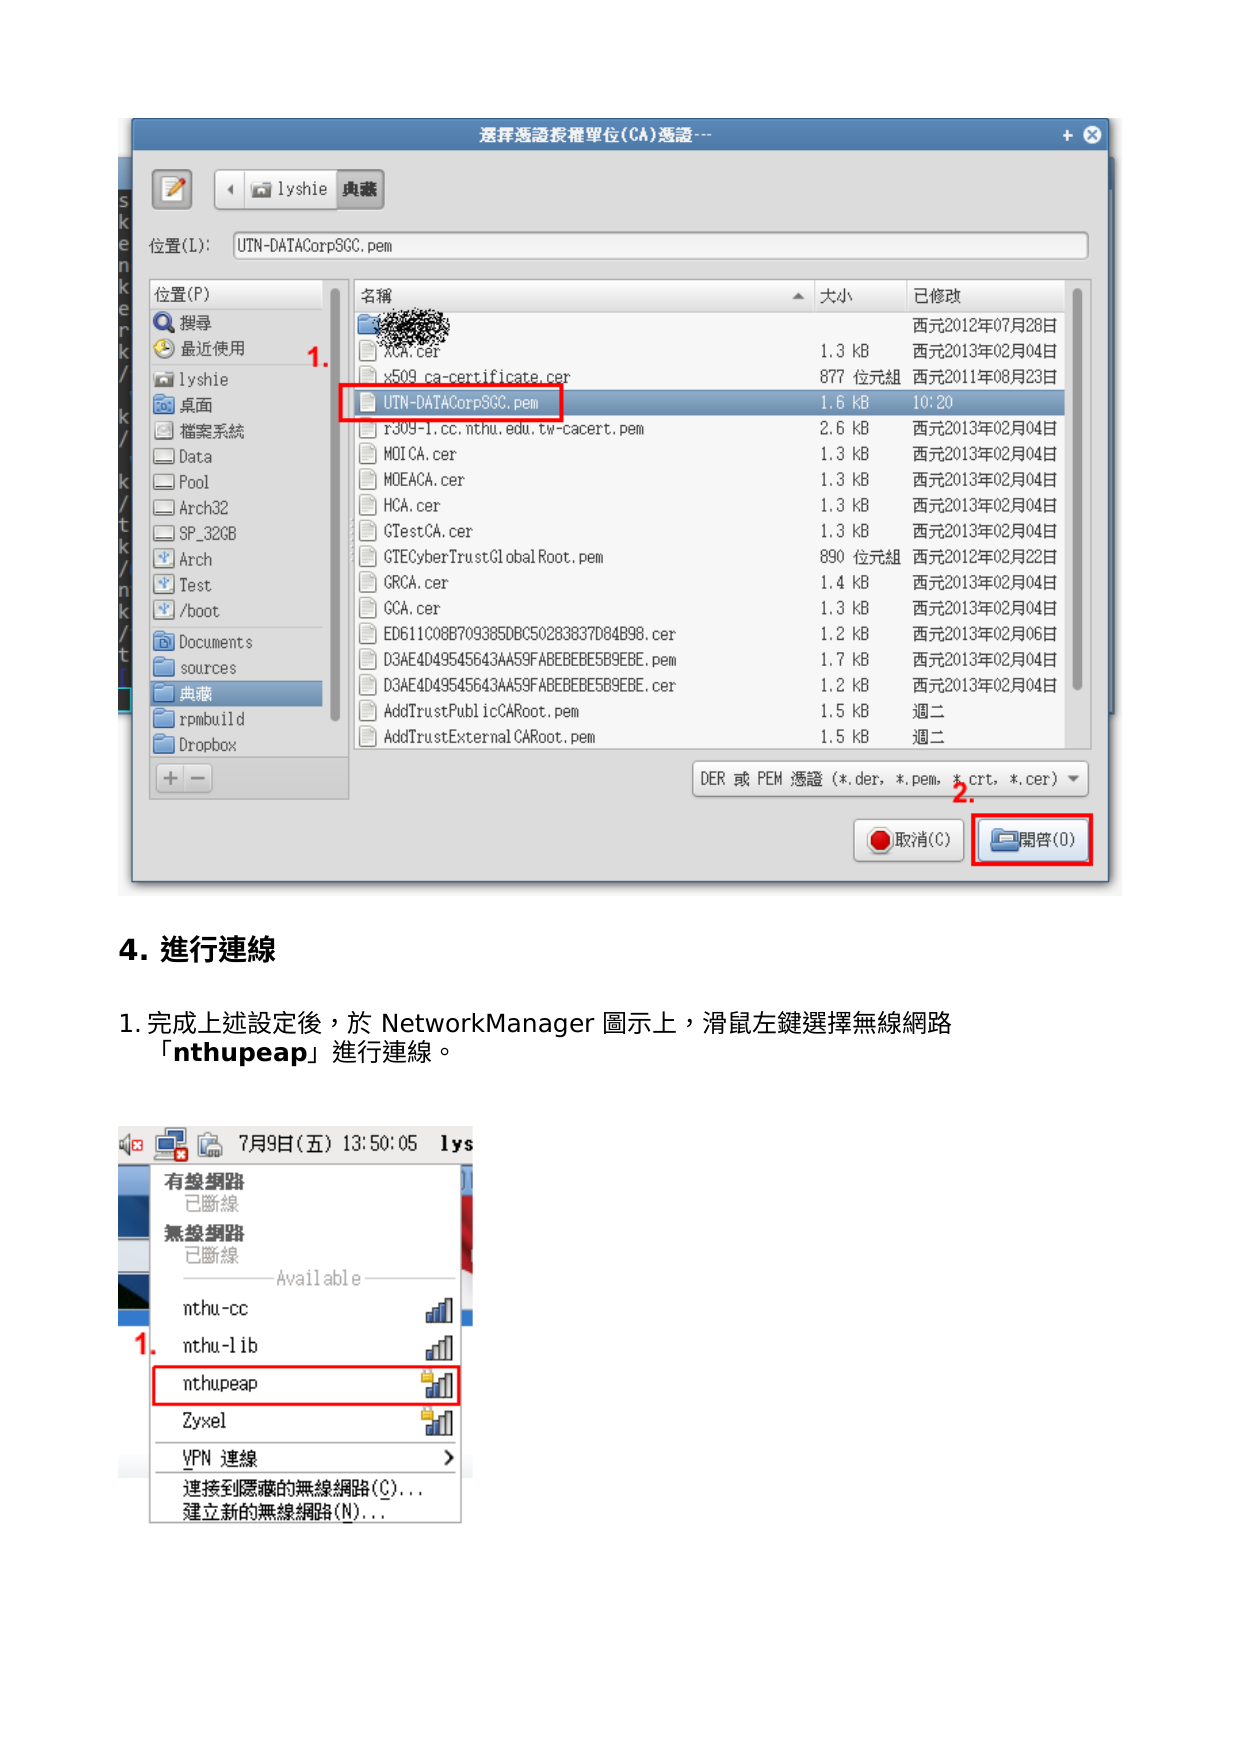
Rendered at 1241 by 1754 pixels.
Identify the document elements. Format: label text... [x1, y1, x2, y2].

picture [118, 118, 1123, 896]
picture [118, 1126, 473, 1533]
subtitle 4. 進行連線 [118, 933, 1122, 967]
list 完成上述設定後，於 NetworkManager 圖示上，滑鼠左鍵選擇無線網路「nthupeap」進行連線。 [118, 1009, 1122, 1097]
